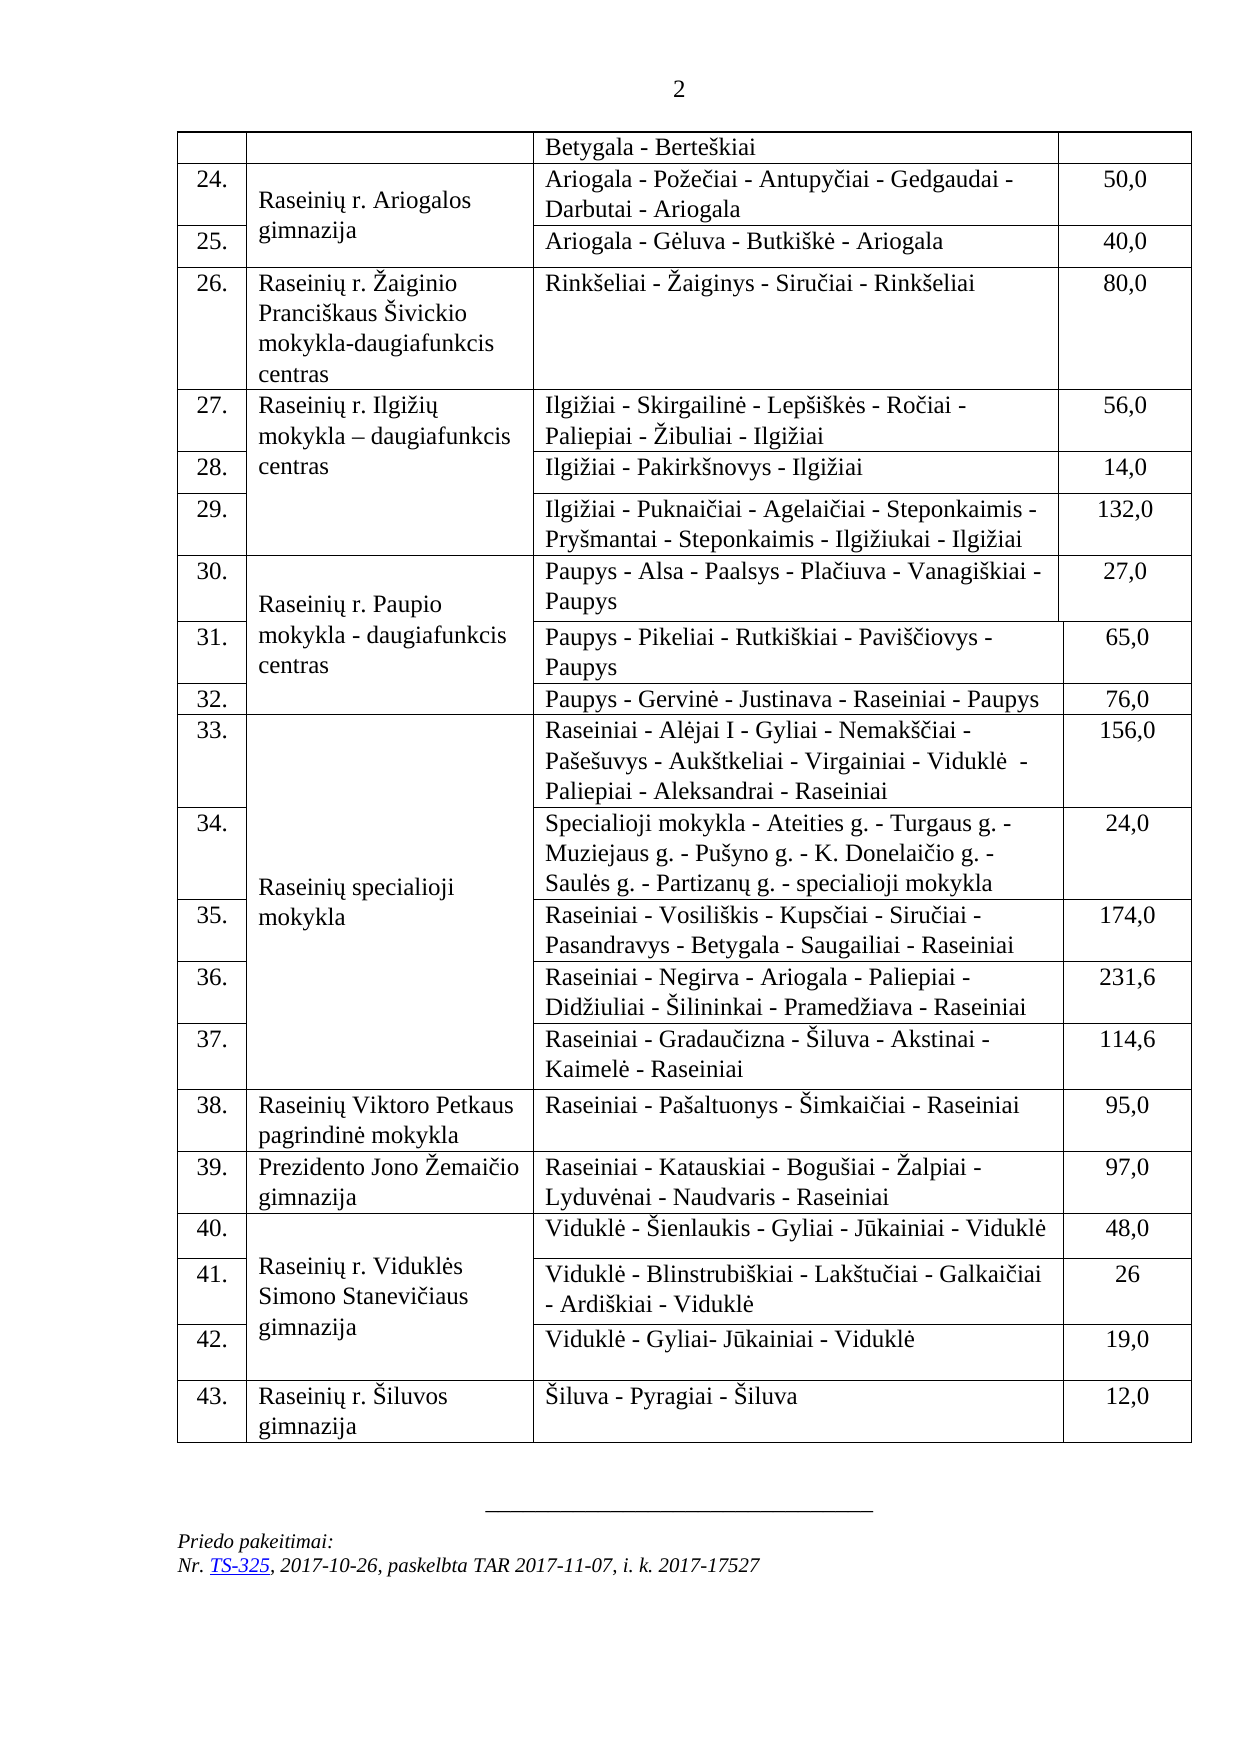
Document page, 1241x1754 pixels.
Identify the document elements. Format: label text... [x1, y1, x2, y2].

table_cell 156,0 [1064, 715, 1191, 807]
text Priedo pakeitimai: [177, 1529, 1181, 1553]
table_cell 95,0 [1064, 1090, 1191, 1151]
table_cell Ilgižiai - Skirgailinė - Lepšiškės - Ročiai - Paliepiai - Žibuliai - Ilgižiai [534, 390, 1058, 451]
table_cell Viduklė - Blinstrubiškiai - Lakštučiai - Galkaičiai - Ardiškiai - Viduklė [534, 1259, 1063, 1323]
table_cell 34. [178, 808, 246, 899]
table_cell 39. [178, 1152, 246, 1212]
text _______________________________ [177, 1486, 1181, 1514]
table_cell [1059, 133, 1191, 163]
table_cell 80,0 [1059, 268, 1191, 389]
table_cell Viduklė - Gyliai- Jūkainiai - Viduklė [534, 1325, 1063, 1380]
table_cell Paupys - Alsa - Paalsys - Plačiuva - Vanagiškiai - Paupys [534, 556, 1058, 621]
table_cell Raseiniai - Pašaltuonys - Šimkaičiai - Raseiniai [534, 1090, 1063, 1151]
table_cell Raseinių r. Ilgižių mokykla – daugiafunkcis centras [247, 390, 533, 555]
table_cell 24,0 [1064, 808, 1191, 899]
table_cell 27. [178, 390, 246, 451]
table_cell Raseiniai - Gradaučizna - Šiluva - Akstinai - Kaimelė - Raseiniai [534, 1024, 1063, 1089]
table_cell Raseiniai - Katauskiai - Bogušiai - Žalpiai - Lyduvėnai - Naudvaris - Raseiniai [534, 1152, 1063, 1212]
table_cell 37. [178, 1024, 246, 1089]
table_cell Raseiniai - Negirva - Ariogala - Paliepiai - Didžiuliai - Šilininkai - Pramedžiava - Raseiniai [534, 962, 1063, 1023]
table_cell 97,0 [1064, 1152, 1191, 1212]
table_cell 65,0 [1064, 622, 1191, 683]
table_cell Ilgižiai - Pakirkšnovys - Ilgižiai [534, 452, 1058, 493]
table_cell Raseiniai - Vosiliškis - Kupsčiai - Siručiai - Pasandravys - Betygala - Saugailiai - Raseiniai [534, 900, 1063, 961]
table_cell Raseiniai - Alėjai I - Gyliai - Nemakščiai - Pašešuvys - Aukštkeliai - Virgainiai - Viduklė -Paliepiai - Aleksandrai - Raseiniai [534, 715, 1063, 807]
table_cell 40,0 [1059, 226, 1191, 267]
table_cell Prezidento Jono Žemaičio gimnazija [247, 1152, 533, 1212]
table_cell 29. [178, 494, 246, 555]
table_cell 40. [178, 1214, 246, 1258]
table_cell 114,6 [1064, 1024, 1191, 1089]
table_cell Raseinių r. Ariogalos gimnazija [247, 164, 533, 267]
table_cell 42. [178, 1325, 246, 1380]
table_cell Raseinių r. Viduklės Simono Stanevičiaus gimnazija [247, 1214, 533, 1380]
table_cell Šiluva - Pyragiai - Šiluva [534, 1381, 1063, 1442]
table_cell Viduklė - Šienlaukis - Gyliai - Jūkainiai - Viduklė [534, 1214, 1063, 1258]
table_cell 50,0 [1059, 164, 1191, 225]
table_cell [178, 133, 246, 163]
table_cell 36. [178, 962, 246, 1023]
table_cell 27,0 [1059, 556, 1191, 621]
table_cell 12,0 [1064, 1381, 1191, 1442]
table_cell Raseinių r. Paupio mokykla - daugiafunkcis centras [247, 556, 533, 714]
table_cell Specialioji mokykla - Ateities g. - Turgaus g. - Muziejaus g. - Pušyno g. - K. Donelaičio g. - Saulės g. - Partizanų g. - specialioji mokykla [534, 808, 1063, 899]
table_cell 32. [178, 684, 246, 714]
table_cell Ariogala - Požečiai - Antupyčiai - Gedgaudai - Darbutai - Ariogala [534, 164, 1058, 225]
table_cell Paupys - Pikeliai - Rutkiškiai - Paviščiovys - Paupys [534, 622, 1063, 683]
table_cell 38. [178, 1090, 246, 1151]
text Nr. TS-325, 2017-10-26, paskelbta TAR 2017-11-07, i. k. 2017-17527 [177, 1553, 1181, 1577]
table_cell 43. [178, 1381, 246, 1442]
table_cell Raseinių specialioji mokykla [247, 715, 533, 1089]
table_cell 19,0 [1064, 1325, 1191, 1380]
table_cell 30. [178, 556, 246, 621]
table_cell 231,6 [1064, 962, 1191, 1023]
table_cell Ariogala - Gėluva - Butkiškė - Ariogala [534, 226, 1058, 267]
table_cell Ilgižiai - Puknaičiai - Agelaičiai - Steponkaimis - Pryšmantai - Steponkaimis - Ilgižiukai - Ilgižiai [534, 494, 1058, 555]
table_cell 26 [1064, 1259, 1191, 1323]
table_cell 35. [178, 900, 246, 961]
table_cell 31. [178, 622, 246, 683]
table_cell 48,0 [1064, 1214, 1191, 1258]
table_cell 25. [178, 226, 246, 267]
table_cell 24. [178, 164, 246, 225]
table_cell 132,0 [1059, 494, 1191, 555]
table_cell 76,0 [1064, 684, 1191, 714]
table_cell 56,0 [1059, 390, 1191, 451]
table_cell 28. [178, 452, 246, 493]
table_cell 41. [178, 1259, 246, 1323]
table_cell 26. [178, 268, 246, 389]
table_cell 174,0 [1064, 900, 1191, 961]
table_cell Raseinių r. Šiluvos gimnazija [247, 1381, 533, 1442]
table_cell 14,0 [1059, 452, 1191, 493]
table_cell Raseinių r. Žaiginio Pranciškaus Šivickio mokykla-daugiafunkcis centras [247, 268, 533, 389]
table_cell - Betygala - Berteškiai [534, 133, 1058, 163]
table_cell Raseinių Viktoro Petkaus pagrindinė mokykla [247, 1090, 533, 1151]
table_cell [247, 133, 533, 163]
table_cell 33. [178, 715, 246, 807]
table_cell Paupys - Gervinė - Justinava - Raseiniai - Paupys [534, 684, 1063, 714]
table_cell Rinkšeliai - Žaiginys - Siručiai - Rinkšeliai [534, 268, 1058, 389]
